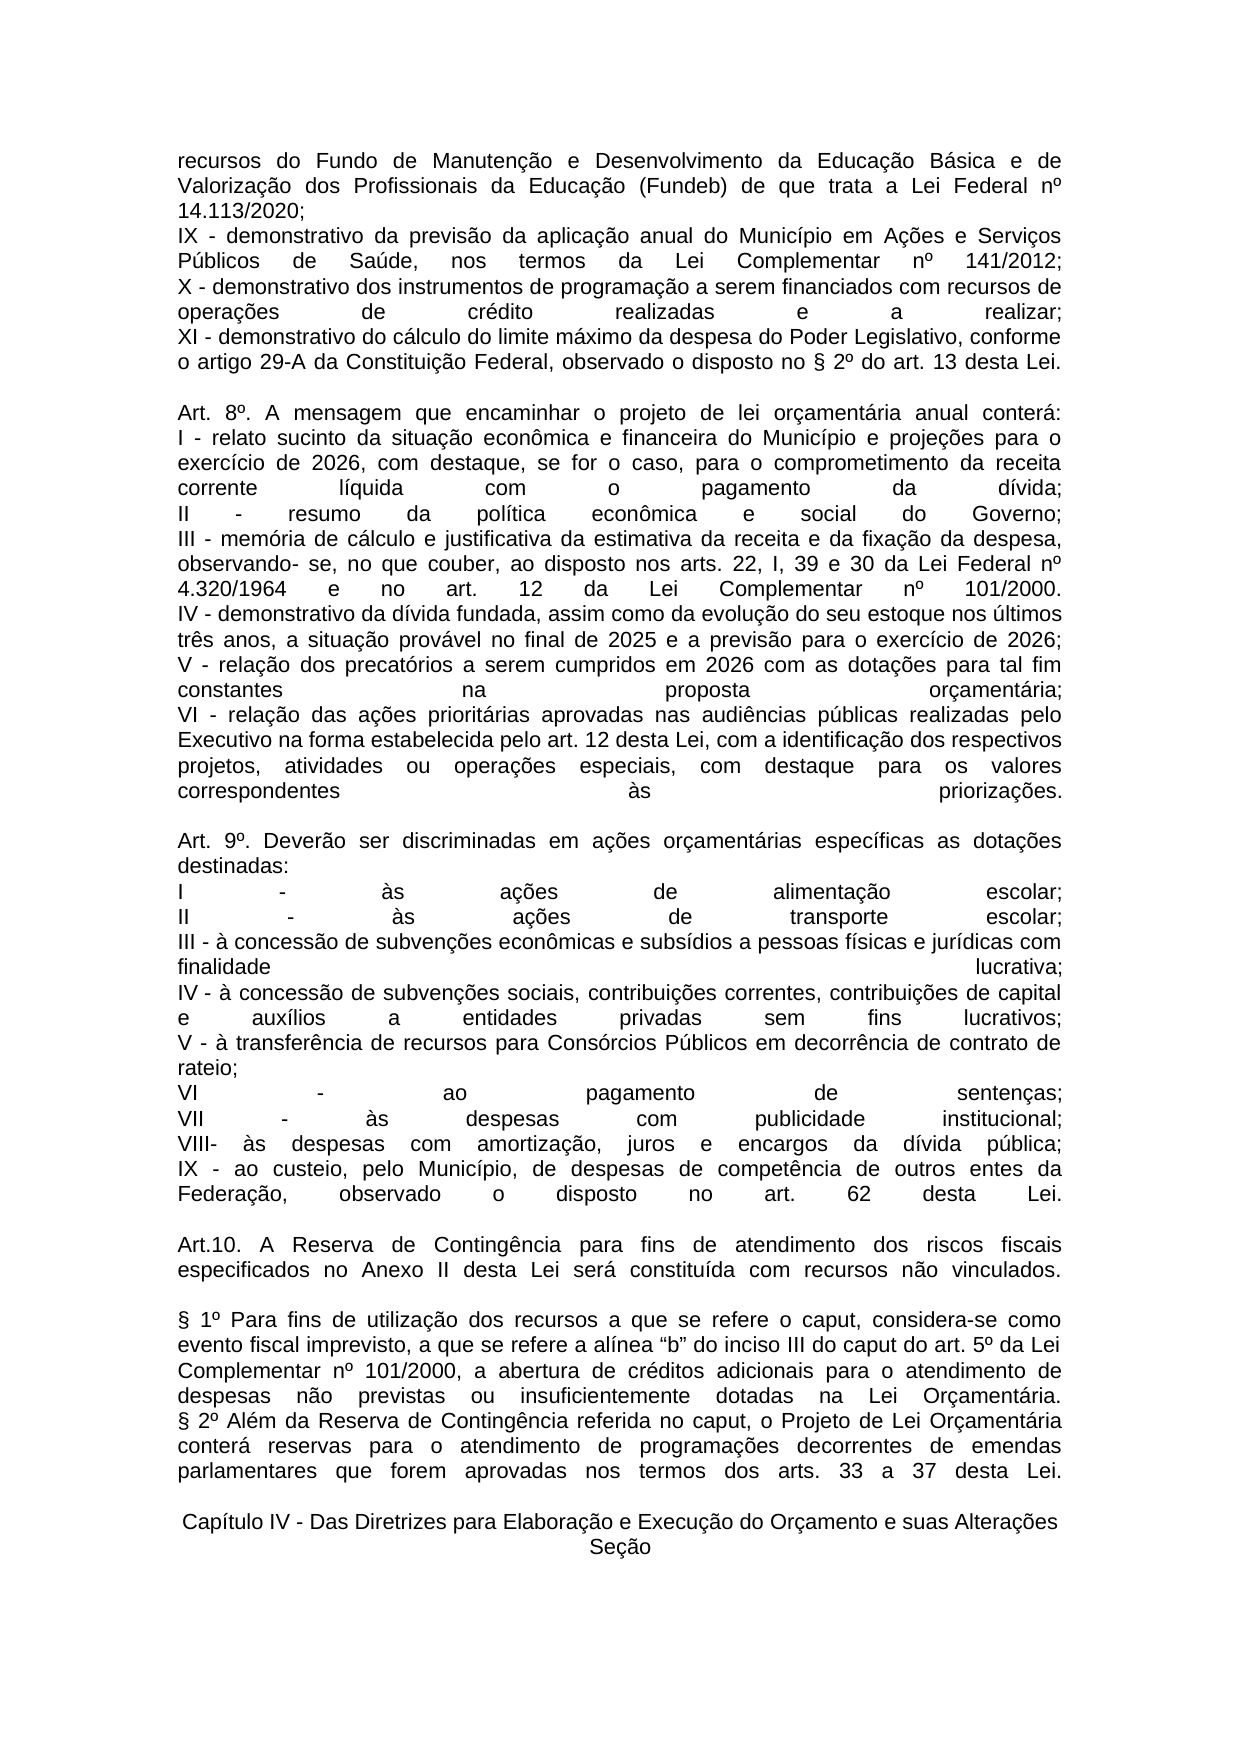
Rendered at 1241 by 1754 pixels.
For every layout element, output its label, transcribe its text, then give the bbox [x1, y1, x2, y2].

text Capítulo IV - Das Diretrizes para Elaboração e Execução do Orçamento e suas Alterações Seção [177, 1509, 1063, 1559]
text recursos do Fundo de Manutenção e Desenvolvimento da Educação Básica e de Valorização dos Profissionais da Educação (Fundeb) de que trata a Lei Federal nº 14.113/2020; IX - demonstrativo da previsão da aplicação anual do Município em Ações e Serviços Públicos de Saúde, nos termos da Lei Complementar nº 141/2012; X - demonstrativo dos instrumentos de programação a serem financiados com recursos de operações de crédito realizadas e a realizar; XI - demonstrativo do cálculo do limite máximo da despesa do Poder Legislativo, conforme o artigo 29-A da Constituição Federal, observado o disposto no § 2º do art. 13 desta Lei. Art. 8º. A mensagem que encaminhar o projeto de lei orçamentária anual conterá: I - relato sucinto da situação econômica e financeira do Município e projeções para o exercício de 2026, com destaque, se for o caso, para o comprometimento da receita corrente líquida com o pagamento da dívida; II - resumo da política econômica e social do Governo; III - memória de cálculo e justificativa da estimativa da receita e da fixação da despesa, observando- se, no que couber, ao disposto nos arts. 22, I, 39 e 30 da Lei Federal nº 4.320/1964 e no art. 12 da Lei Complementar nº 101/2000. IV - demonstrativo da dívida fundada, assim como da evolução do seu estoque nos últimos três anos, a situação provável no final de 2025 e a previsão para o exercício de 2026; V - relação dos precatórios a serem cumpridos em 2026 com as dotações para tal fim constantes na proposta orçamentária; VI - relação das ações prioritárias aprovadas nas audiências públicas realizadas pelo Executivo na forma estabelecida pelo art. 12 desta Lei, com a identificação dos respectivos projetos, atividades ou operações especiais, com destaque para os valores correspondentes às priorizações. Art. 9º. Deverão ser discriminadas em ações orçamentárias específicas as dotações destinadas: I - às ações de alimentação escolar; II - às ações de transporte escolar; III - à concessão de subvenções econômicas e subsídios a pessoas físicas e jurídicas com finalidade lucrativa; IV - à concessão de subvenções sociais, contribuições correntes, contribuições de capital e auxílios a entidades privadas sem fins lucrativos; V - à transferência de recursos para Consórcios Públicos em decorrência de contrato de rateio; VI - ao pagamento de sentenças; VII - às despesas com publicidade institucional; VIII- às despesas com amortização, juros e encargos da dívida pública; IX - ao custeio, pelo Município, de despesas de competência de outros entes da Federação, observado o disposto no art. 62 desta Lei. Art.10. A Reserva de Contingência para fins de atendimento dos riscos fiscais especificados no Anexo II desta Lei será constituída com recursos não vinculados. § 1º Para fins de utilização dos recursos a que se refere o caput, considera-se como evento fiscal imprevisto, a que se refere a alínea “b” do inciso III do caput do art. 5º da Lei Complementar nº 101/2000, a abertura de créditos adicionais para o atendimento de despesas não previstas ou insuficientemente dotadas na Lei Orçamentária. § 2º Além da Reserva de Contingência referida no caput, o Projeto de Lei Orçamentária conterá reservas para o atendimento de programações decorrentes de emendas parlamentares que forem aprovadas nos termos dos arts. 33 a 37 desta Lei. [177, 148, 1063, 1509]
